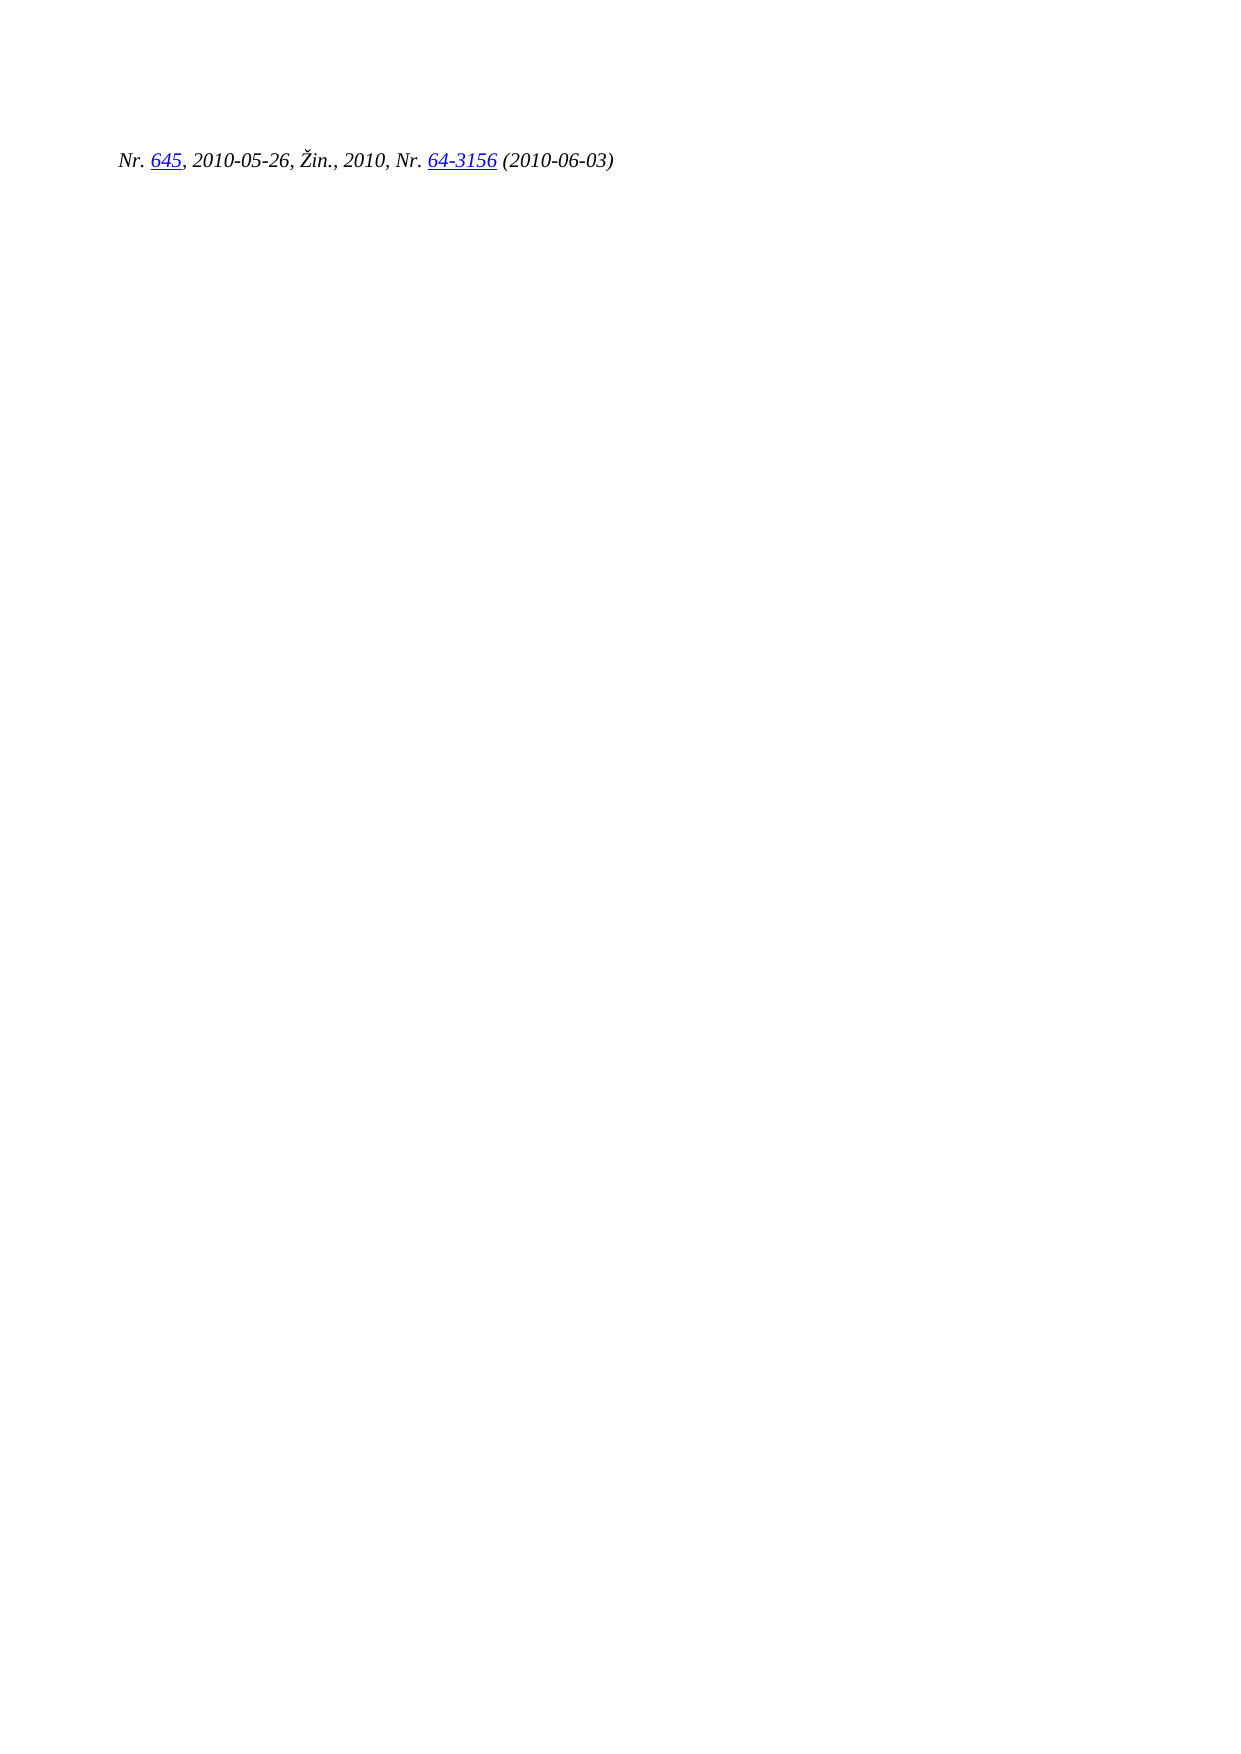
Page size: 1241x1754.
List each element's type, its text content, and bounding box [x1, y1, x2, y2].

text Nr. 645, 2010-05-26, Žin., 2010, Nr. 64-3156 (2010-06-03) [118, 148, 1152, 172]
